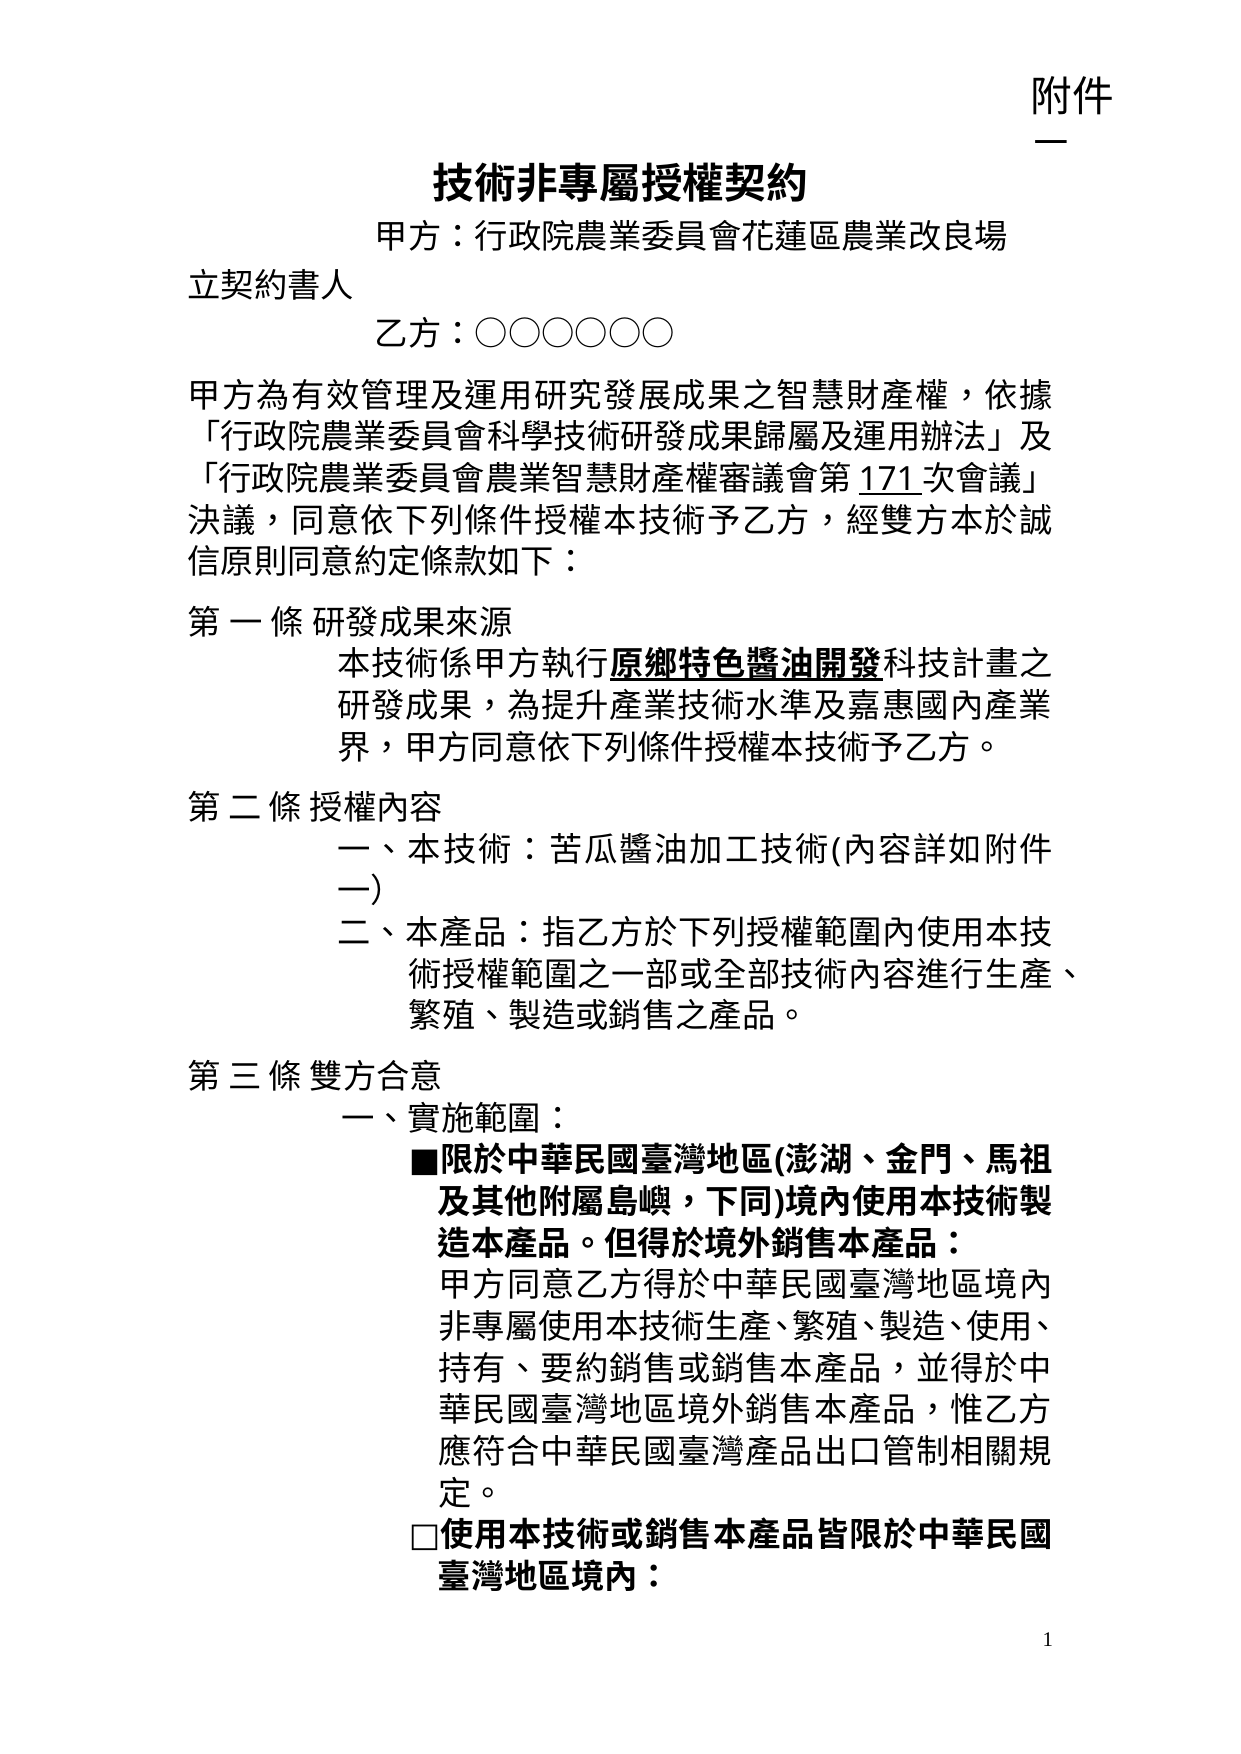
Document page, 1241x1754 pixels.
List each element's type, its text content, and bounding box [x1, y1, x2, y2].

text 甲方為有效管理及運用研究發展成果之智慧財產權，依據「行政院農業委員會科學技術研發成果歸屬及運用辦法」及「行政院農業委員會農業智慧財產權審議會第171次會議」決議，同意依下列條件授權本技術予乙方，經雙方本於誠信原則同意約定條款如下： [187, 374, 1053, 582]
text 一、實施範圍： [341, 1097, 1053, 1138]
text 一、本技術：苦瓜醬油加工技術(內容詳如附件一） [337, 828, 1053, 911]
subtitle 第 二 條 授權內容 [187, 786, 1053, 828]
subtitle 第 一 條 研發成果來源 [187, 601, 1053, 642]
text 二、本產品：指乙方於下列授權範圍內使用本技術授權範圍之一部或全部技術內容進行生產、繁殖、製造或銷售之產品。 [337, 911, 1053, 1036]
text 立契約書人 [187, 258, 1053, 307]
text 技術非專屬授權契約 [187, 55, 1170, 210]
text 附件三 [1030, 63, 1155, 142]
text 甲方：行政院農業委員會花蓮區農業改良場 [187, 210, 1053, 258]
text ■限於中華民國臺灣地區(澎湖、金門、馬祖及其他附屬島嶼，下同)境內使用本技術製造本產品。但得於境外銷售本產品： [408, 1138, 1053, 1263]
subtitle 第 三 條 雙方合意 [187, 1055, 1053, 1097]
text 乙方：○○○○○○ [187, 307, 1053, 355]
text 甲方同意乙方得於中華民國臺灣地區境內非專屬使用本技術生產、繁殖、製造、使用、持有、要約銷售或銷售本產品，並得於中華民國臺灣地區境外銷售本產品，惟乙方應符合中華民國臺灣產品出口管制相關規定。 [438, 1263, 1053, 1513]
text 本技術係甲方執行原鄉特色醬油開發科技計畫之研發成果，為提升產業技術水準及嘉惠國內產業界，甲方同意依下列條件授權本技術予乙方。 [337, 642, 1053, 767]
text □使用本技術或銷售本產品皆限於中華民國臺灣地區境內： [408, 1513, 1053, 1597]
